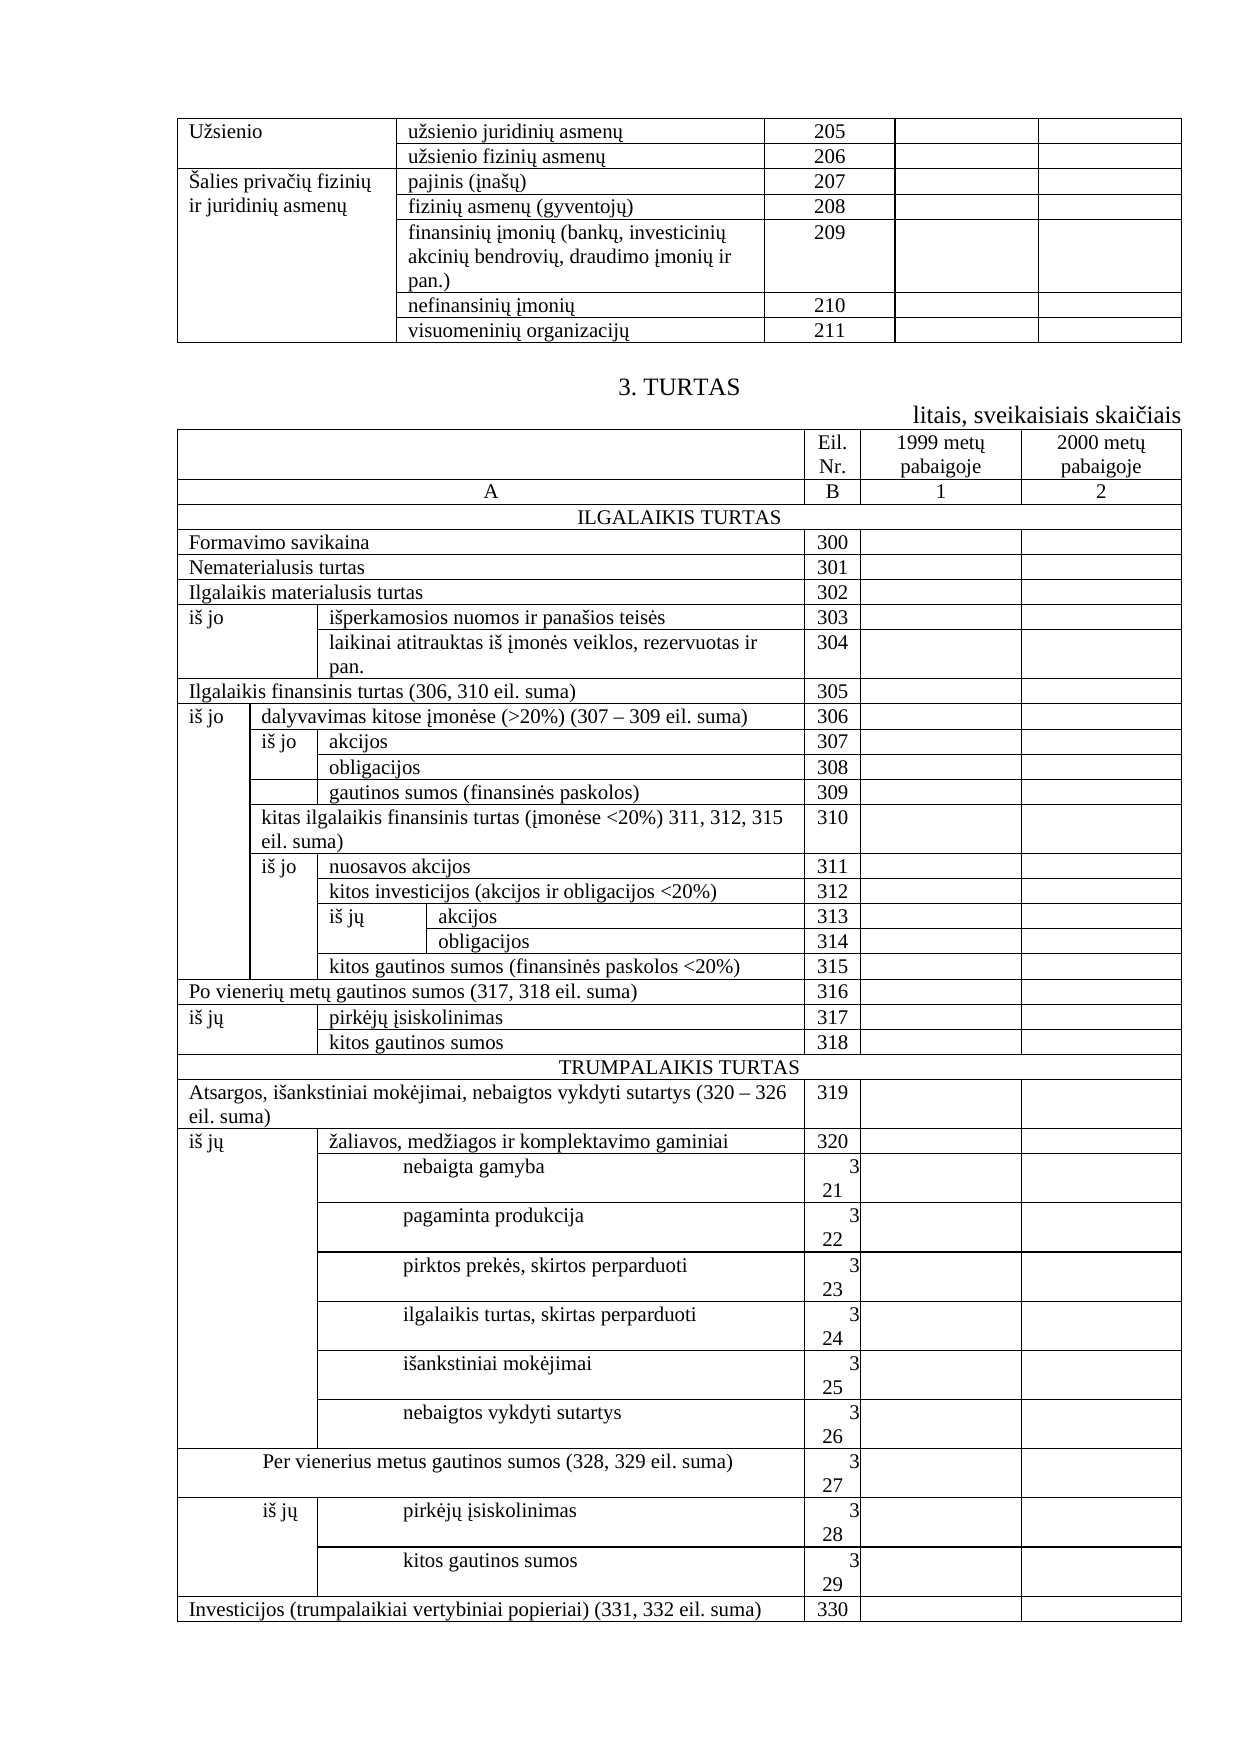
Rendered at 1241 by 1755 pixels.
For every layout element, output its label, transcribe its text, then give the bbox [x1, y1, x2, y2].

table_cell iš jų [178, 1005, 317, 1054]
table_cell [896, 119, 1038, 143]
table_cell 325 [805, 1351, 860, 1399]
table_cell [861, 755, 1021, 779]
table_cell [1022, 1154, 1181, 1202]
table_cell [1039, 144, 1181, 168]
table_cell [861, 805, 1021, 853]
table_cell 206 [765, 144, 894, 168]
table_cell 211 [765, 318, 894, 342]
table_cell [1022, 1080, 1181, 1128]
table_cell Ilgalaikis materialusis turtas [178, 580, 804, 604]
table_cell 312 [805, 879, 860, 903]
table_cell [1022, 1449, 1181, 1497]
table_cell 328 [805, 1498, 860, 1546]
table_cell pirkėjų įsiskolinimas [318, 1498, 804, 1546]
table_cell akcijos [318, 730, 804, 753]
table_cell Užsienio [178, 119, 396, 168]
table_cell nebaigta gamyba [318, 1154, 804, 1202]
table_cell [1022, 679, 1181, 703]
table_cell [896, 293, 1038, 317]
text 3. TURTAS [177, 372, 1181, 401]
table_cell [1022, 1597, 1181, 1621]
table_cell kitas ilgalaikis finansinis turtas (įmonėse <20%) 311, 312, 315 eil. suma) [251, 805, 804, 853]
table_cell iš jų [318, 904, 426, 953]
table_cell nuosavos akcijos [318, 854, 804, 878]
table_cell [1039, 195, 1181, 218]
table_cell [861, 1030, 1021, 1054]
table_cell [1022, 1203, 1181, 1251]
table_cell Šalies privačių fizinių ir juridinių asmenų [178, 169, 396, 342]
table_cell iš jo [178, 704, 249, 978]
table_cell 317 [805, 1005, 860, 1029]
table_cell pagaminta produkcija [318, 1203, 804, 1251]
table_cell kitos investicijos (akcijos ir obligacijos <20%) [318, 879, 804, 903]
table_cell [1022, 755, 1181, 779]
table_cell [861, 1154, 1021, 1202]
table_cell [1022, 1253, 1181, 1301]
table_cell [861, 1302, 1021, 1350]
table_cell [1022, 1548, 1181, 1596]
table_cell [1039, 220, 1181, 292]
text litais, sveikaisiais skaičiais [177, 401, 1181, 429]
table_cell [1039, 119, 1181, 143]
table_cell išankstiniai mokėjimai [318, 1351, 804, 1399]
table_cell užsienio juridinių asmenų [397, 119, 764, 143]
table_cell 315 [805, 954, 860, 978]
table_cell 314 [805, 929, 860, 953]
table_cell [1039, 318, 1181, 342]
table_cell [251, 780, 317, 804]
table_cell 321 [805, 1154, 860, 1202]
table_cell [1039, 293, 1181, 317]
table_cell laikinai atitrauktas iš įmonės veiklos, rezervuotas ir pan. [318, 630, 804, 678]
table_cell [896, 144, 1038, 168]
table_cell užsienio fizinių asmenų [397, 144, 764, 168]
table_cell [1022, 929, 1181, 953]
table_cell A [178, 480, 804, 503]
table_cell ILGALAIKIS TURTAS [178, 505, 1181, 529]
table_cell [1022, 630, 1181, 678]
table_cell [1022, 1129, 1181, 1153]
table_cell Formavimo savikaina [178, 530, 804, 554]
table_cell finansinių įmonių (bankų, investicinių akcinių bendrovių, draudimo įmonių ir pan.) [397, 220, 764, 292]
table_cell Atsargos, išankstiniai mokėjimai, nebaigtos vykdyti sutartys (320 – 326 eil. suma) [178, 1080, 804, 1128]
table_cell 305 [805, 679, 860, 703]
table_cell 210 [765, 293, 894, 317]
table_cell iš jų [178, 1129, 317, 1448]
table_cell [861, 1253, 1021, 1301]
table_cell [861, 1400, 1021, 1448]
table_cell obligacijos [318, 755, 804, 779]
table_cell [861, 780, 1021, 804]
table_cell kitos gautinos sumos [318, 1030, 804, 1054]
table_cell Ilgalaikis finansinis turtas (306, 310 eil. suma) [178, 679, 804, 703]
table_cell 310 [805, 805, 860, 853]
table_cell [1022, 1498, 1181, 1546]
table_cell [861, 630, 1021, 678]
table_cell 304 [805, 630, 860, 678]
table_cell iš jo [251, 854, 317, 978]
table_cell 300 [805, 530, 860, 554]
table_cell fizinių asmenų (gyventojų) [397, 195, 764, 218]
table_cell 302 [805, 580, 860, 604]
table_cell [1022, 580, 1181, 604]
table_cell pirkėjų įsiskolinimas [318, 1005, 804, 1029]
table_cell [861, 929, 1021, 953]
table_cell gautinos sumos (finansinės paskolos) [318, 780, 804, 804]
table_cell [1022, 904, 1181, 928]
table_cell [861, 530, 1021, 554]
table_cell [1022, 780, 1181, 804]
table_cell [896, 220, 1038, 292]
table_cell [896, 169, 1038, 193]
table_cell [861, 879, 1021, 903]
table_cell 319 [805, 1080, 860, 1128]
table_cell 318 [805, 1030, 860, 1054]
table_cell 205 [765, 119, 894, 143]
table_cell [861, 1203, 1021, 1251]
table_cell dalyvavimas kitose įmonėse (>20%) (307 – 309 eil. suma) [251, 704, 804, 728]
table_cell [861, 704, 1021, 728]
table_cell 207 [765, 169, 894, 193]
table_cell obligacijos [427, 929, 804, 953]
table_cell žaliavos, medžiagos ir komplektavimo gaminiai [318, 1129, 804, 1153]
table_cell 316 [805, 980, 860, 1003]
table_cell B [805, 480, 860, 503]
table_cell ilgalaikis turtas, skirtas perparduoti [318, 1302, 804, 1350]
table_cell [861, 1449, 1021, 1497]
table_cell 326 [805, 1400, 860, 1448]
table_cell 327 [805, 1449, 860, 1497]
table_cell [1022, 605, 1181, 629]
table_cell [861, 1129, 1021, 1153]
table_cell [861, 854, 1021, 878]
table_cell [1022, 1030, 1181, 1054]
table_cell [861, 980, 1021, 1003]
table_cell TRUMPALAIKIS TURTAS [178, 1055, 1181, 1079]
table_cell [1039, 169, 1181, 193]
table_cell akcijos [427, 904, 804, 928]
table_cell nefinansinių įmonių [397, 293, 764, 317]
table_cell [861, 730, 1021, 753]
table_cell Per vienerius metus gautinos sumos (328, 329 eil. suma) [178, 1449, 804, 1497]
table_cell iš jo [251, 730, 317, 779]
table_cell 209 [765, 220, 894, 292]
table_cell [861, 1597, 1021, 1621]
table_cell 320 [805, 1129, 860, 1153]
table_cell 311 [805, 854, 860, 878]
table_cell [861, 580, 1021, 604]
table_cell [861, 1498, 1021, 1546]
table_cell 329 [805, 1548, 860, 1596]
table_cell kitos gautinos sumos (finansinės paskolos <20%) [318, 954, 804, 978]
table_cell Nematerialusis turtas [178, 555, 804, 579]
table_cell [1022, 879, 1181, 903]
table_cell pajinis (įnašų) [397, 169, 764, 193]
table_cell 306 [805, 704, 860, 728]
table_cell 301 [805, 555, 860, 579]
table_cell Investicijos (trumpalaikiai vertybiniai popieriai) (331, 332 eil. suma) [178, 1597, 804, 1621]
table_cell [1022, 1302, 1181, 1350]
table_header 1999 metų pabaigoje [861, 430, 1021, 478]
table_cell [861, 1548, 1021, 1596]
table_cell [1022, 805, 1181, 853]
table_cell 322 [805, 1203, 860, 1251]
table_cell [861, 954, 1021, 978]
table_header 2000 metų pabaigoje [1022, 430, 1181, 478]
table_cell [861, 555, 1021, 579]
table_cell išperkamosios nuomos ir panašios teisės [318, 605, 804, 629]
table_cell 324 [805, 1302, 860, 1350]
table_cell [1022, 854, 1181, 878]
table_cell visuomeninių organizacijų [397, 318, 764, 342]
table_cell [1022, 1351, 1181, 1399]
table_cell 303 [805, 605, 860, 629]
table_cell [1022, 530, 1181, 554]
table_cell [1022, 954, 1181, 978]
table_header [178, 430, 804, 478]
table_cell [861, 904, 1021, 928]
table_cell [896, 318, 1038, 342]
table_cell 309 [805, 780, 860, 804]
table_cell [1022, 704, 1181, 728]
table_cell kitos gautinos sumos [318, 1548, 804, 1596]
table_cell iš jų [178, 1498, 317, 1596]
table_cell 208 [765, 195, 894, 218]
table_cell 313 [805, 904, 860, 928]
table_cell pirktos prekės, skirtos perparduoti [318, 1253, 804, 1301]
table_cell [861, 605, 1021, 629]
table_cell 307 [805, 730, 860, 753]
table_cell 1 [861, 480, 1021, 503]
table_cell [861, 1351, 1021, 1399]
table_cell 323 [805, 1253, 860, 1301]
table_cell [861, 1005, 1021, 1029]
table_cell [861, 1080, 1021, 1128]
table_cell [1022, 1400, 1181, 1448]
table_cell 330 [805, 1597, 860, 1621]
table_cell [861, 679, 1021, 703]
table_cell [1022, 980, 1181, 1003]
table_cell 2 [1022, 480, 1181, 503]
table_cell [1022, 1005, 1181, 1029]
table_cell iš jo [178, 605, 317, 678]
table_cell [896, 195, 1038, 218]
table_cell [1022, 555, 1181, 579]
table_header Eil. Nr. [805, 430, 860, 478]
table_cell 308 [805, 755, 860, 779]
table_cell nebaigtos vykdyti sutartys [318, 1400, 804, 1448]
table_cell Po vienerių metų gautinos sumos (317, 318 eil. suma) [178, 980, 804, 1003]
table_cell [1022, 730, 1181, 753]
